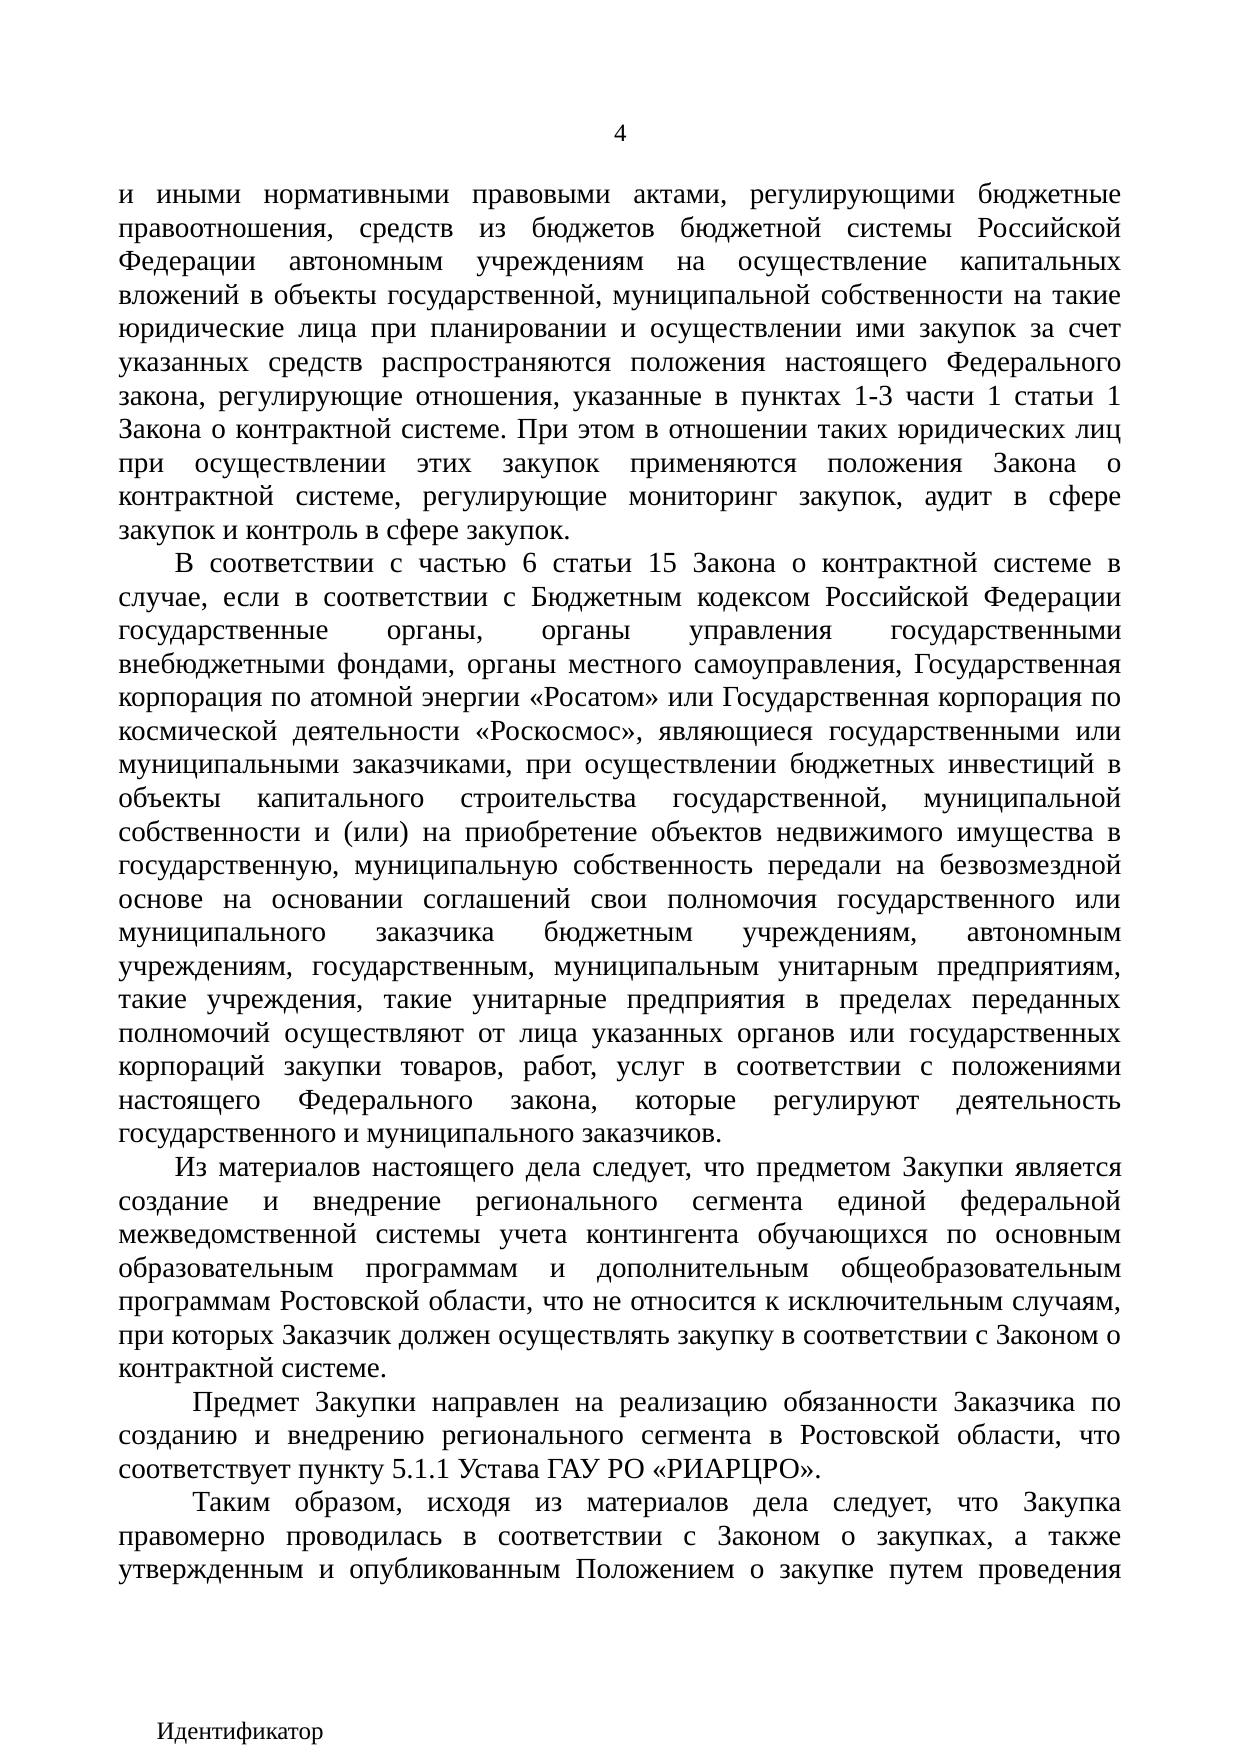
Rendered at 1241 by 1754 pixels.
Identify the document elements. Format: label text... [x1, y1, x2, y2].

text Из материалов настоящего дела следует, что предметом Закупки является создание и внедрение регионального сегмента единой федеральной межведомственной системы учета контингента обучающихся по основным образовательным программам и дополнительным общеобразовательным программам Ростовской области, что не относится к исключительным случаям, при которых Заказчик должен осуществлять закупку в соответствии с Законом о контрактной системе. [118, 1149, 1122, 1384]
text и иными нормативными правовыми актами, регулирующими бюджетные правоотношения, средств из бюджетов бюджетной системы Российской Федерации автономным учреждениям на осуществление капитальных вложений в объекты государственной, муниципальной собственности на такие юридические лица при планировании и осуществлении ими закупок за счет указанных средств распространяются положения настоящего Федерального закона, регулирующие отношения, указанные в пунктах 1-3 части 1 статьи 1 Закона о контрактной системе. При этом в отношении таких юридических лиц при осуществлении этих закупок применяются положения Закона о контрактной системе, регулирующие мониторинг закупок, аудит в сфере закупок и контроль в сфере закупок. [118, 176, 1122, 545]
text Таким образом, исходя из материалов дела следует, что Закупка правомерно проводилась в соответствии с Законом о закупках, а также утвержденным и опубликованным Положением о закупке путем проведения [118, 1484, 1122, 1585]
text Предмет Закупки направлен на реализацию обязанности Заказчика по созданию и внедрению регионального сегмента в Ростовской области, что соответствует пункту 5.1.1 Устава ГАУ РО «РИАРЦРО». [118, 1384, 1122, 1484]
text В соответствии с частью 6 статьи 15 Закона о контрактной системе в случае, если в соответствии с Бюджетным кодексом Российской Федерации государственные органы, органы управления государственными внебюджетными фондами, органы местного самоуправления, Государственная корпорация по атомной энергии «Росатом» или Государственная корпорация по космической деятельности «Роскосмос», являющиеся государственными или муниципальными заказчиками, при осуществлении бюджетных инвестиций в объекты капитального строительства государственной, муниципальной собственности и (или) на приобретение объектов недвижимого имущества в государственную, муниципальную собственность передали на безвозмездной основе на основании соглашений свои полномочия государственного или муниципального заказчика бюджетным учреждениям, автономным учреждениям, государственным, муниципальным унитарным предприятиям, такие учреждения, такие унитарные предприятия в пределах переданных полномочий осуществляют от лица указанных органов или государственных корпораций закупки товаров, работ, услуг в соответствии с положениями настоящего Федерального закона, которые регулируют деятельность государственного и муниципального заказчиков. [118, 545, 1122, 1149]
